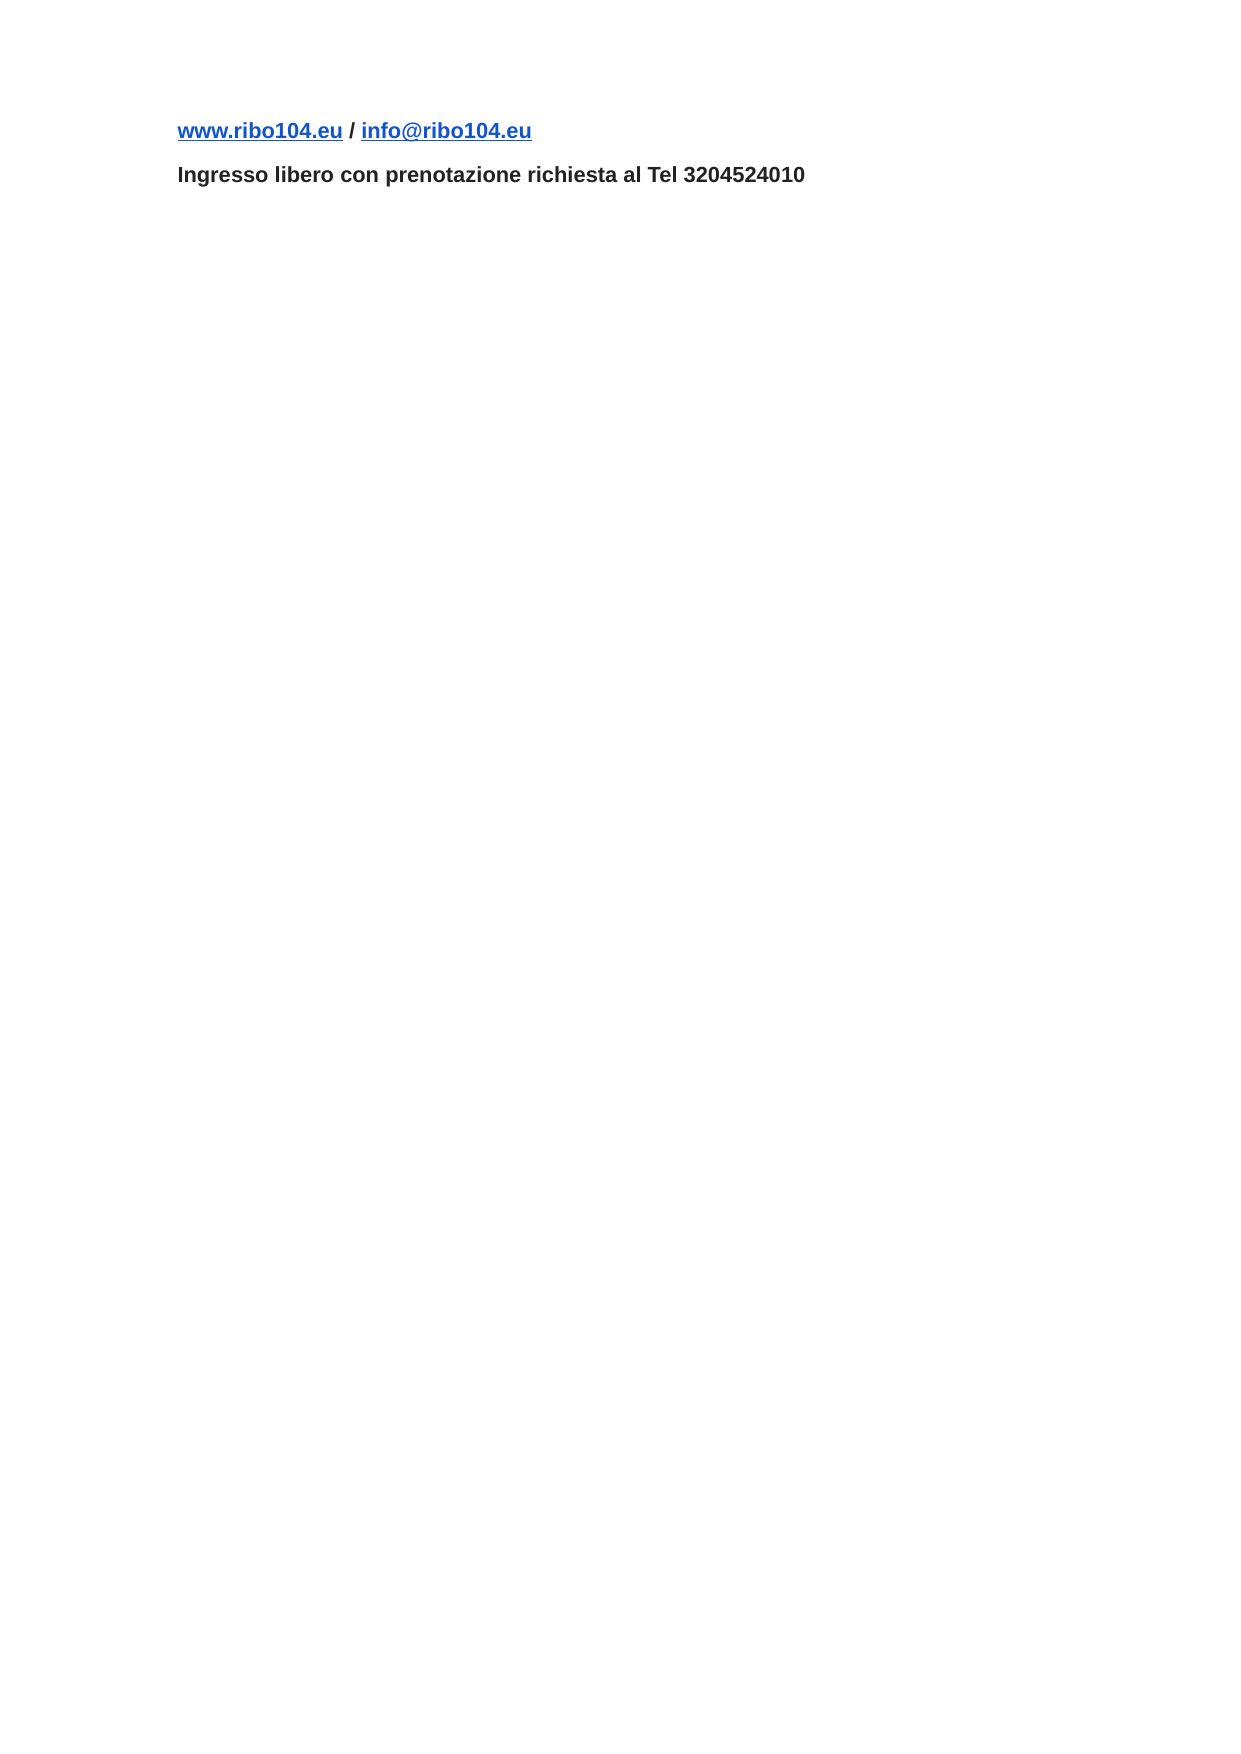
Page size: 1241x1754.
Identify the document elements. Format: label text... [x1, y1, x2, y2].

text www.ribo104.eu / info@ribo104.eu [177, 118, 1063, 143]
text Ingresso libero con prenotazione richiesta al Tel 3204524010 [177, 162, 1063, 187]
